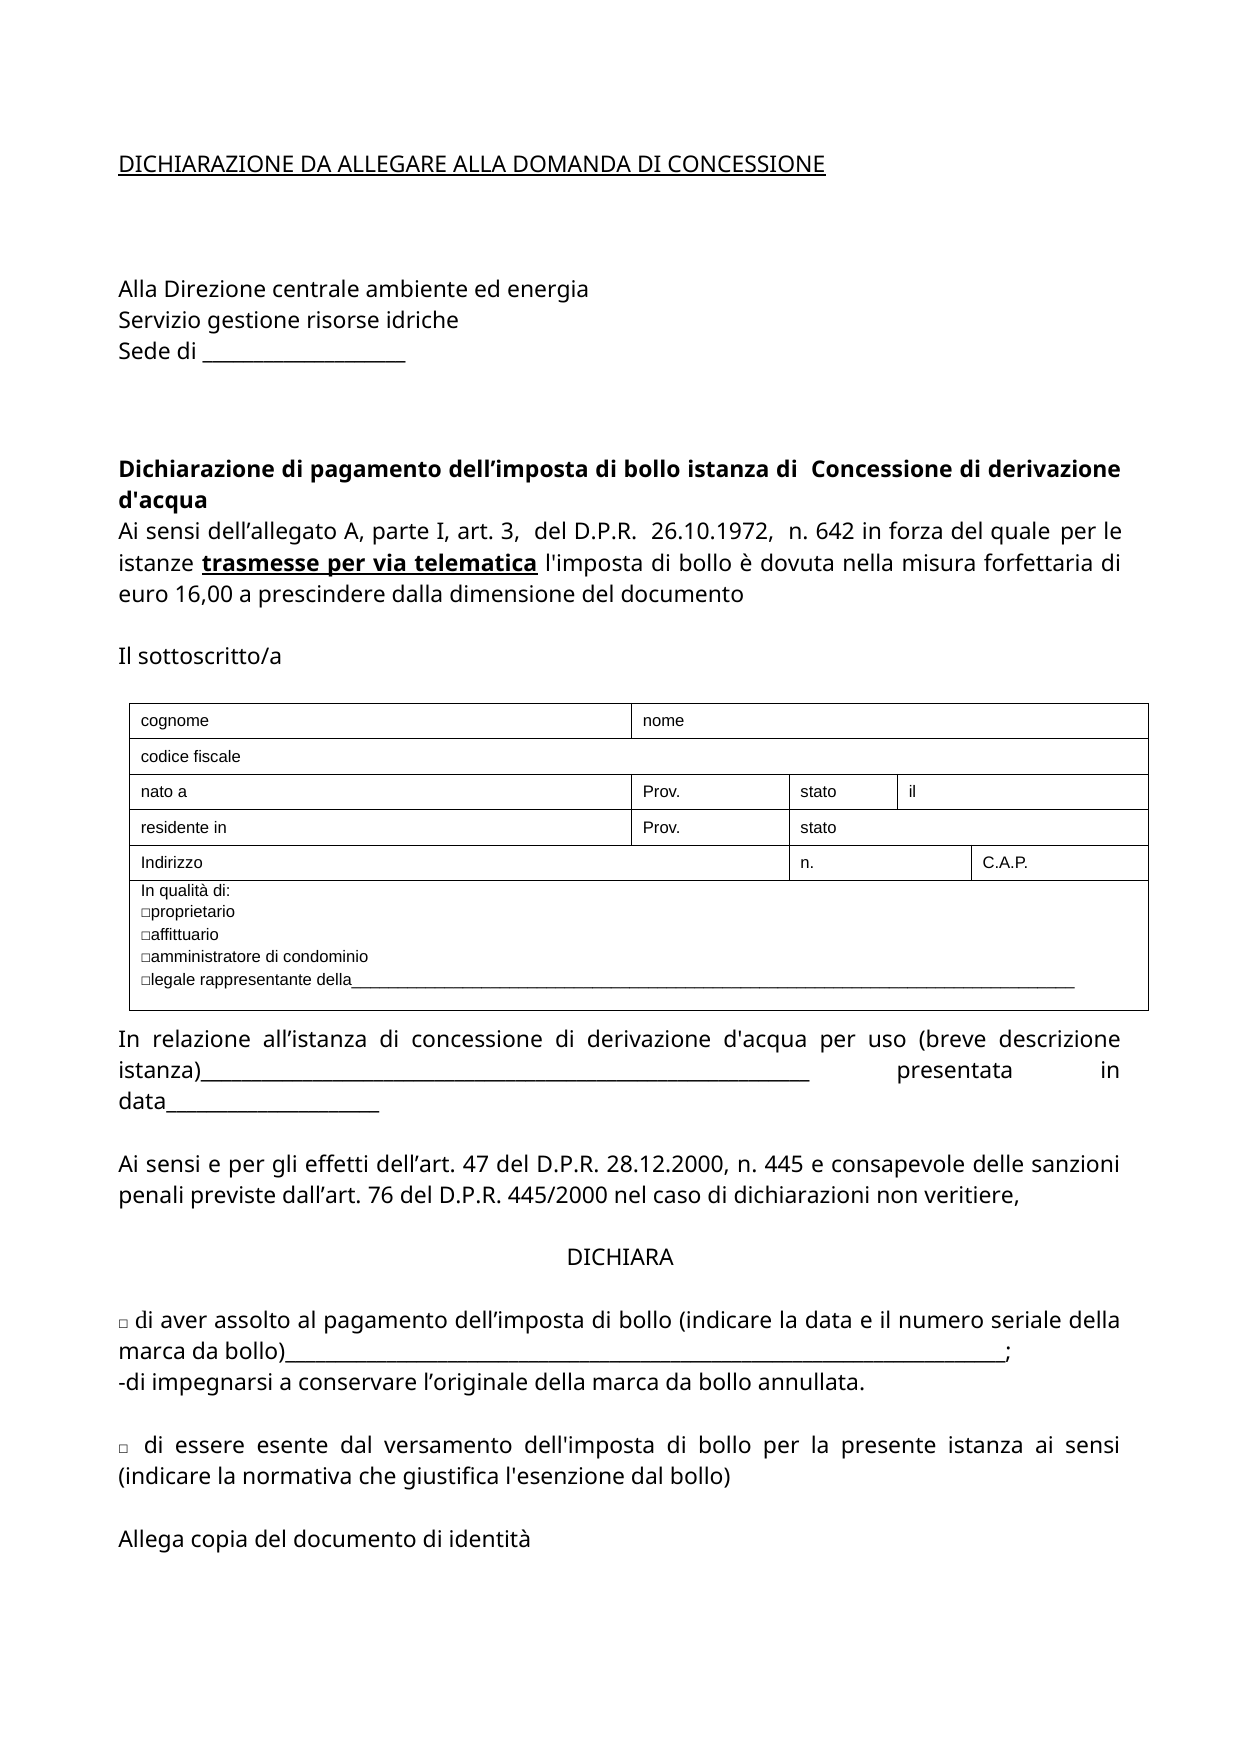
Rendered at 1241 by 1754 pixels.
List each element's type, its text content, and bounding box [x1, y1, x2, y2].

table_cell In qualità di: ☐proprietario ☐affittuario ☐amministratore di condominio ☐legale rappresentante della______________________________________________________________________________ [130, 881, 1148, 1009]
text Alla Direzione centrale ambiente ed energia [118, 273, 1122, 304]
table_cell nato a [130, 775, 631, 809]
table_header cognome [130, 704, 631, 738]
table_cell C.A.P. [972, 846, 1148, 880]
table_cell Indirizzo [130, 846, 789, 880]
table_cell codice fiscale [130, 739, 1148, 774]
table_cell stato [790, 775, 897, 809]
text -di impegnarsi a conservare l’originale della marca da bollo annullata. [118, 1366, 1122, 1398]
table_cell il [898, 775, 1148, 809]
text ☐ di essere esente dal versamento dell'imposta di bollo per la presente istanza ai sensi (indicare la normativa che giustifica l'esenzione dal bollo) [118, 1429, 1122, 1491]
table_cell n. [790, 846, 971, 880]
text ☐ di aver assolto al pagamento dell’imposta di bollo (indicare la data e il numero seriale della marca da bollo)_______________________________________________________________________; [118, 1304, 1122, 1366]
text In relazione all’istanza di concessione di derivazione d'acqua per uso (breve descrizione istanza)____________________________________________________________ presentata in data_____________________ [118, 1023, 1122, 1116]
table_cell stato [790, 810, 1148, 844]
text Ai sensi dell’allegato A, parte I, art. 3, del D.P.R. 26.10.1972, n. 642 in forza del quale per le istanze trasmesse per via telematica l'imposta di bollo è dovuta nella misura forfettaria di euro 16,00 a prescindere dalla dimensione del documento [118, 515, 1122, 609]
text Allega copia del documento di identità [118, 1523, 1122, 1554]
table_cell Prov. [632, 810, 789, 844]
table_cell residente in [130, 810, 631, 844]
table_cell Prov. [632, 775, 789, 809]
table_header nome [632, 704, 1148, 738]
text DICHIARAZIONE DA ALLEGARE ALLA DOMANDA DI CONCESSIONE [118, 148, 1122, 179]
text Sede di ____________________ [118, 335, 1122, 366]
text Ai sensi e per gli effetti dell’art. 47 del D.P.R. 28.12.2000, n. 445 e consapevole delle sanzioni penali previste dall’art. 76 del D.P.R. 445/2000 nel caso di dichiarazioni non veritiere, [118, 1148, 1122, 1210]
text Dichiarazione di pagamento dell’imposta di bollo istanza di Concessione di derivazione d'acqua [118, 453, 1122, 515]
text Il sottoscritto/a [118, 640, 1122, 672]
text DICHIARA [118, 1241, 1122, 1273]
text Servizio gestione risorse idriche [118, 304, 1122, 335]
